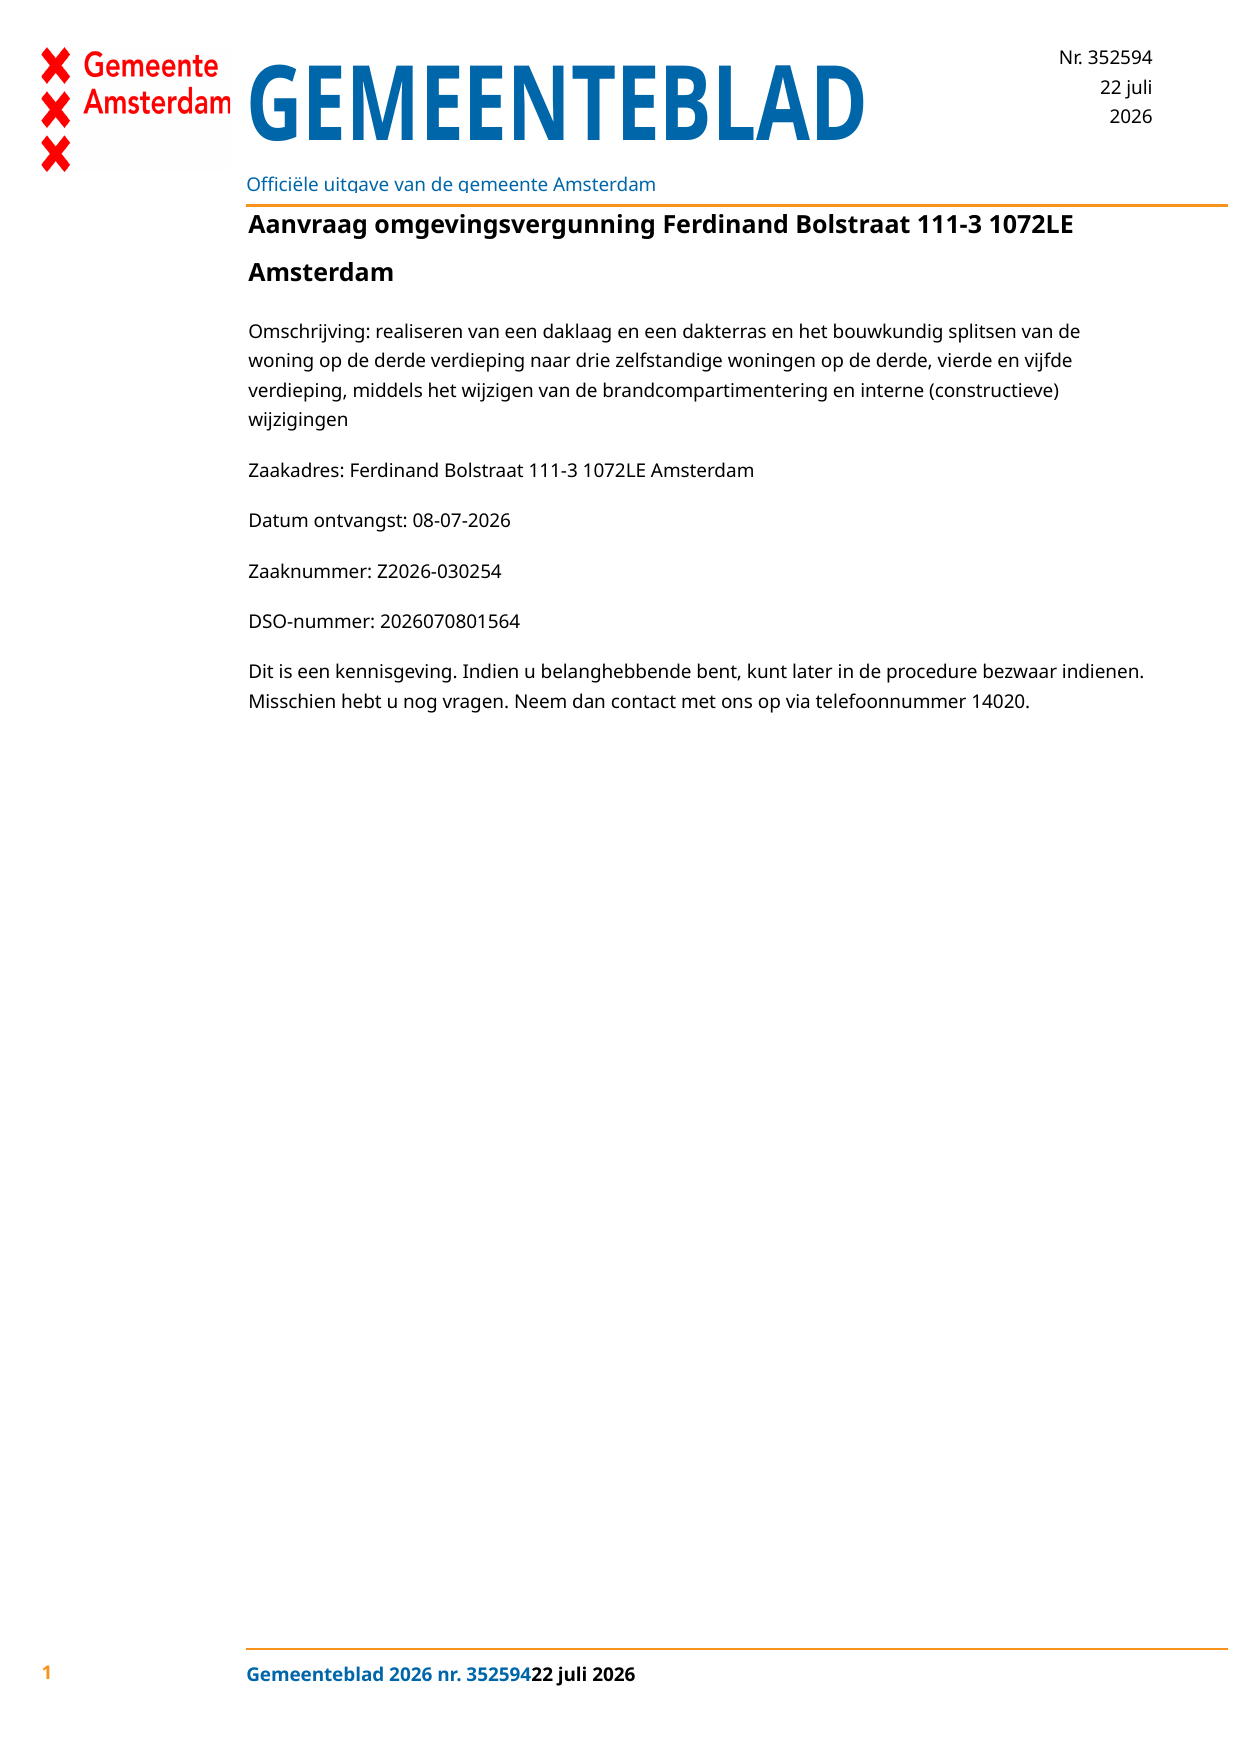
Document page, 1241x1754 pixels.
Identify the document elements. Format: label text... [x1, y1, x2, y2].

text Zaakadres: Ferdinand Bolstraat 111-3 1072LE Amsterdam [248, 457, 1152, 483]
picture [41, 47, 231, 172]
text Aanvraag omgevingsvergunning Ferdinand Bolstraat 111-3 1072LE Amsterdam [248, 207, 1152, 288]
text Datum ontvangst: 08-07-2026 [248, 507, 1152, 533]
text DSO-nummer: 2026070801564 [248, 608, 1152, 634]
text Zaaknummer: Z2026-030254 [248, 558, 1152, 584]
text Dit is een kennisgeving. Indien u belanghebbende bent, kunt later in de procedure bezwaar indienen. Misschien hebt u nog vragen. Neem dan contact met ons op via telefoonnummer 14020. [248, 659, 1152, 714]
text Omschrijving: realiseren van een daklaag en een dakterras en het bouwkundig splitsen van de woning op de derde verdieping naar drie zelfstandige woningen op de derde, vierde en vijfde verdieping, middels het wijzigen van de brandcompartimentering en interne (constructieve) wijzigingen [248, 318, 1152, 432]
